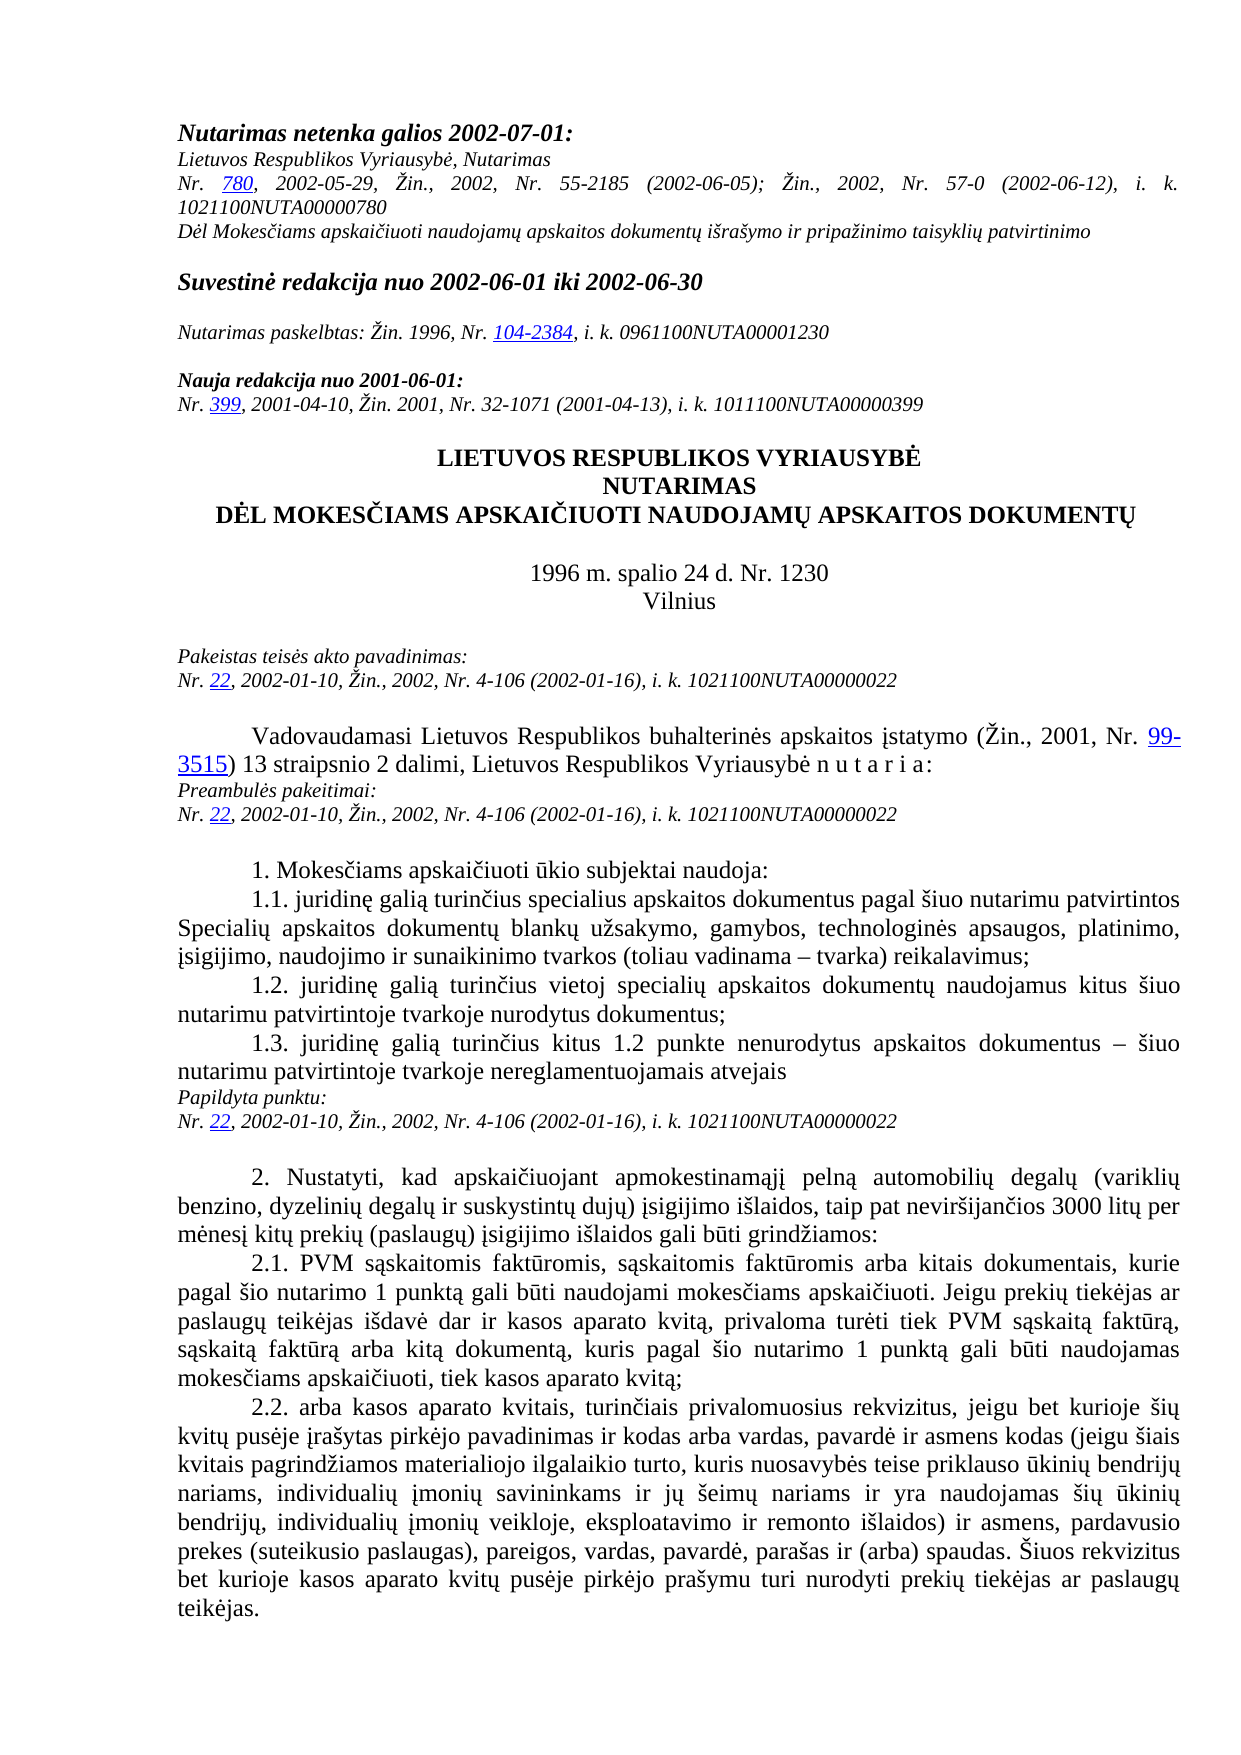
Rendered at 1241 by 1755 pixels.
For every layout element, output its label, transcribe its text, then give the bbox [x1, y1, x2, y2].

text 2.2. arba kasos aparato kvitais, turinčiais privalomuosius rekvizitus, jeigu bet kurioje šių kvitų pusėje įrašytas pirkėjo pavadinimas ir kodas arba vardas, pavardė ir asmens kodas (jeigu šiais kvitais pagrindžiamos materialiojo ilgalaikio turto, kuris nuosavybės teise priklauso ūkinių bendrijų nariams, individualių įmonių savininkams ir jų šeimų nariams ir yra naudojamas šių ūkinių bendrijų, individualių įmonių veikloje, eksploatavimo ir remonto išlaidos) ir asmens, pardavusio prekes (suteikusio paslaugas), pareigos, vardas, pavardė, parašas ir (arba) spaudas. Šiuos rekvizitus bet kurioje kasos aparato kvitų pusėje pirkėjo prašymu turi nurodyti prekių tiekėjas ar paslaugų teikėjas. [177, 1392, 1181, 1622]
text Nauja redakcija nuo 2001-06-01: [177, 368, 1181, 392]
text LIETUVOS RESPUBLIKOS VYRIAUSYBĖ [177, 443, 1181, 471]
text 2.1. PVM sąskaitomis faktūromis, sąskaitomis faktūromis arba kitais dokumentais, kurie pagal šio nutarimo 1 punktą gali būti naudojami mokesčiams apskaičiuoti. Jeigu prekių tiekėjas ar paslaugų teikėjas išdavė dar ir kasos aparato kvitą, privaloma turėti tiek PVM sąskaitą faktūrą, sąskaitą faktūrą arba kitą dokumentą, kuris pagal šio nutarimo 1 punktą gali būti naudojamas mokesčiams apskaičiuoti, tiek kasos aparato kvitą; [177, 1248, 1181, 1392]
text Nr. 22, 2002-01-10, Žin., 2002, Nr. 4-106 (2002-01-16), i. k. 1021100NUTA00000022 [177, 668, 1181, 692]
text Vilnius [177, 586, 1181, 615]
text 1.3. juridinę galią turinčius kitus 1.2 punkte nenurodytus apskaitos dokumentus – šiuo nutarimu patvirtintoje tvarkoje nereglamentuojamais atvejais [177, 1028, 1181, 1085]
text Pakeistas teisės akto pavadinimas: [177, 644, 1181, 668]
text NUTARIMAS [177, 471, 1181, 500]
text 1996 m. spalio 24 d. Nr. 1230 [177, 558, 1181, 586]
text Nr. 22, 2002-01-10, Žin., 2002, Nr. 4-106 (2002-01-16), i. k. 1021100NUTA00000022 [177, 1109, 1181, 1133]
text 1. Mokesčiams apskaičiuoti ūkio subjektai naudoja: [177, 855, 1181, 884]
text 1.2. juridinę galią turinčius vietoj specialių apskaitos dokumentų naudojamus kitus šiuo nutarimu patvirtintoje tvarkoje nurodytus dokumentus; [177, 970, 1181, 1028]
text Suvestinė redakcija nuo 2002-06-01 iki 2002-06-30 [177, 267, 1181, 296]
text Nr. 399, 2001-04-10, Žin. 2001, Nr. 32-1071 (2001-04-13), i. k. 1011100NUTA00000399 [177, 392, 1181, 416]
text Dėl Mokesčiams apskaičiuoti naudojamų apskaitos dokumentų išrašymo ir pripažinimo taisyklių patvirtinimo [177, 219, 1181, 243]
text Nr. 22, 2002-01-10, Žin., 2002, Nr. 4-106 (2002-01-16), i. k. 1021100NUTA00000022 [177, 802, 1181, 826]
text Papildyta punktu: [177, 1085, 1181, 1109]
text DĖL MOKESČIAMS APSKAIČIUOTI NAUDOJAMŲ APSKAITOS DOKUMENTŲ [177, 500, 1181, 529]
text Nr. 780, 2002-05-29, Žin., 2002, Nr. 55-2185 (2002-06-05); Žin., 2002, Nr. 57-0 (2002-06-12), i. k. 1021100NUTA00000780 [177, 171, 1181, 219]
text Nutarimas paskelbtas: Žin. 1996, Nr. 104-2384, i. k. 0961100NUTA00001230 [177, 320, 1181, 344]
text 2. Nustatyti, kad apskaičiuojant apmokestinamąjį pelną automobilių degalų (variklių benzino, dyzelinių degalų ir suskystintų dujų) įsigijimo išlaidos, taip pat neviršijančios 3000 litų per mėnesį kitų prekių (paslaugų) įsigijimo išlaidos gali būti grindžiamos: [177, 1162, 1181, 1248]
text Preambulės pakeitimai: [177, 778, 1181, 802]
text Vadovaudamasi Lietuvos Respublikos buhalterinės apskaitos įstatymo (Žin., 2001, Nr. 99-3515) 13 straipsnio 2 dalimi, Lietuvos Respublikos Vyriausybė nutaria: [177, 721, 1181, 778]
text 1.1. juridinę galią turinčius specialius apskaitos dokumentus pagal šiuo nutarimu patvirtintos Specialių apskaitos dokumentų blankų užsakymo, gamybos, technologinės apsaugos, platinimo, įsigijimo, naudojimo ir sunaikinimo tvarkos (toliau vadinama – tvarka) reikalavimus; [177, 884, 1181, 970]
text Nutarimas netenka galios 2002-07-01: [177, 118, 1181, 147]
text Lietuvos Respublikos Vyriausybė, Nutarimas [177, 147, 1181, 171]
